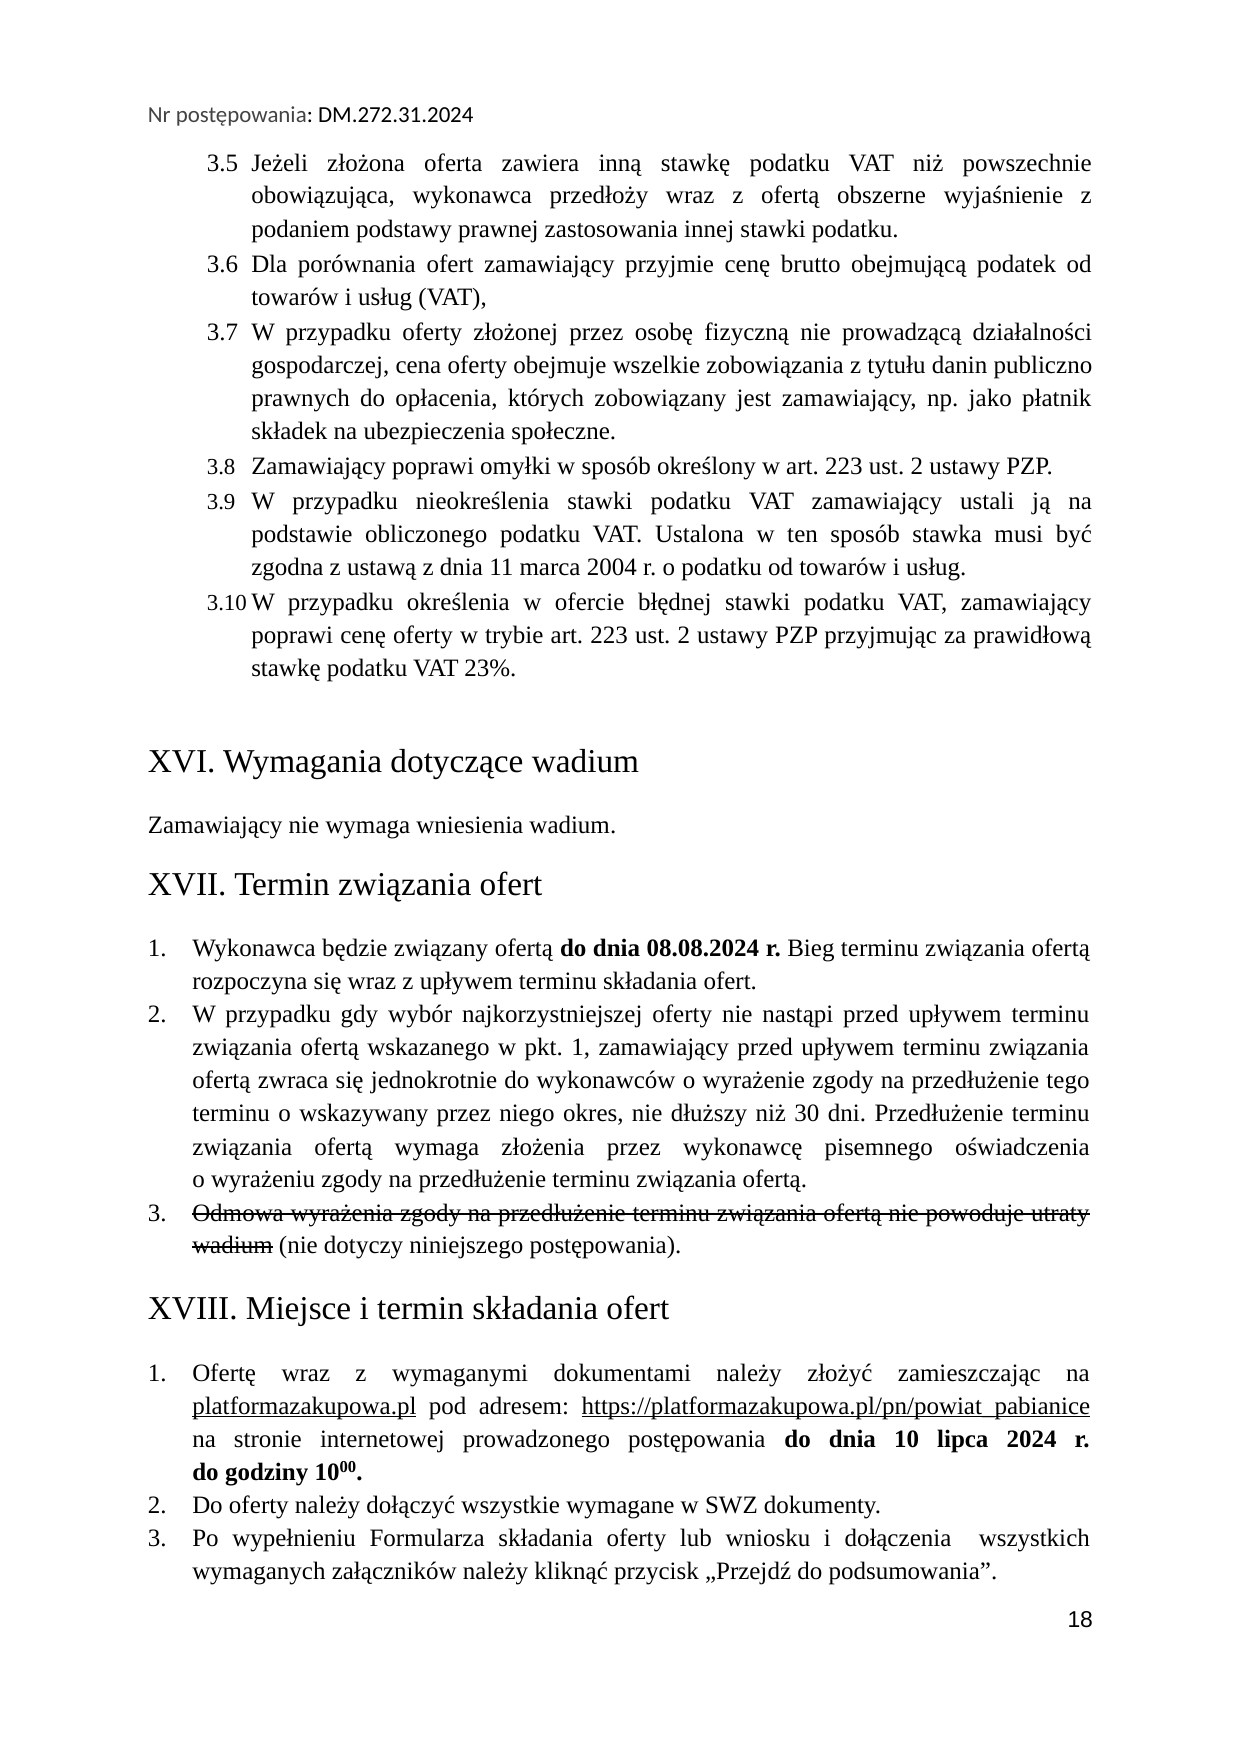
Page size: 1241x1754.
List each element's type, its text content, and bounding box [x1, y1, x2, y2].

list Po wypełnieniu Formularza składania oferty lub wniosku i dołączenia wszystkich wymaganych załączników należy kliknąć przycisk „Przejdź do podsumowania”. [148, 1523, 1090, 1584]
list W przypadku nieokreślenia stawki podatku VAT zamawiający ustali ją na podstawie obliczonego podatku VAT. Ustalona w ten sposób stawka musi być zgodna z ustawą z dnia 11 marca 2004 r. o podatku od towarów i usług. [207, 486, 1093, 581]
list Do oferty należy dołączyć wszystkie wymagane w SWZ dokumenty. [148, 1490, 1090, 1518]
list Dla porównania ofert zamawiający przyjmie cenę brutto obejmującą podatek od towarów i usług (VAT), [207, 249, 1093, 311]
subtitle XVIII. Miejsce i termin składania ofert [148, 1289, 1093, 1327]
list W przypadku gdy wybór najkorzystniejszej oferty nie nastąpi przed upływem terminu związania ofertą wskazanego w pkt. 1, zamawiający przed upływem terminu związania ofertą zwraca się jednokrotnie do wykonawców o wyrażenie zgody na przedłużenie tego terminu o wskazywany przez niego okres, nie dłuższy niż 30 dni. Przedłużenie terminu związania ofertą wymaga złożenia przez wykonawcę pisemnego oświadczenia o wyrażeniu zgody na przedłużenie terminu związania ofertą. [148, 999, 1090, 1193]
text Zamawiający nie wymaga wniesienia wadium. [148, 811, 1093, 839]
list W przypadku określenia w ofercie błędnej stawki podatku VAT, zamawiający poprawi cenę oferty w trybie art. 223 ust. 2 ustawy PZP przyjmując za prawidłową stawkę podatku VAT 23%. [207, 587, 1093, 682]
list Wykonawca będzie związany ofertą do dnia 08.08.2024 r. Bieg terminu związania ofertą rozpoczyna się wraz z upływem terminu składania ofert. [148, 933, 1090, 995]
list Zamawiający poprawi omyłki w sposób określony w art. 223 ust. 2 ustawy PZP. [207, 451, 1093, 480]
list Odmowa wyrażenia zgody na przedłużenie terminu związania ofertą nie powoduje utraty wadium (nie dotyczy niniejszego postępowania). [148, 1198, 1090, 1259]
subtitle XVII. Termin związania ofert [148, 864, 1093, 903]
list Ofertę wraz z wymaganymi dokumentami należy złożyć zamieszczając na platformazakupowa.pl pod adresem: https://platformazakupowa.pl/pn/powiat_pabianice na stronie internetowej prowadzonego postępowania do dnia 10 lipca 2024 r. do godziny 1000. [148, 1358, 1090, 1486]
list W przypadku oferty złożonej przez osobę fizyczną nie prowadzącą działalności gospodarczej, cena oferty obejmuje wszelkie zobowiązania z tytułu danin publiczno prawnych do opłacenia, których zobowiązany jest zamawiający, np. jako płatnik składek na ubezpieczenia społeczne. [207, 317, 1093, 445]
list Jeżeli złożona oferta zawiera inną stawkę podatku VAT niż powszechnie obowiązująca, wykonawca przedłoży wraz z ofertą obszerne wyjaśnienie z podaniem podstawy prawnej zastosowania innej stawki podatku. [207, 148, 1093, 242]
subtitle XVI. Wymagania dotyczące wadium [148, 742, 1093, 780]
